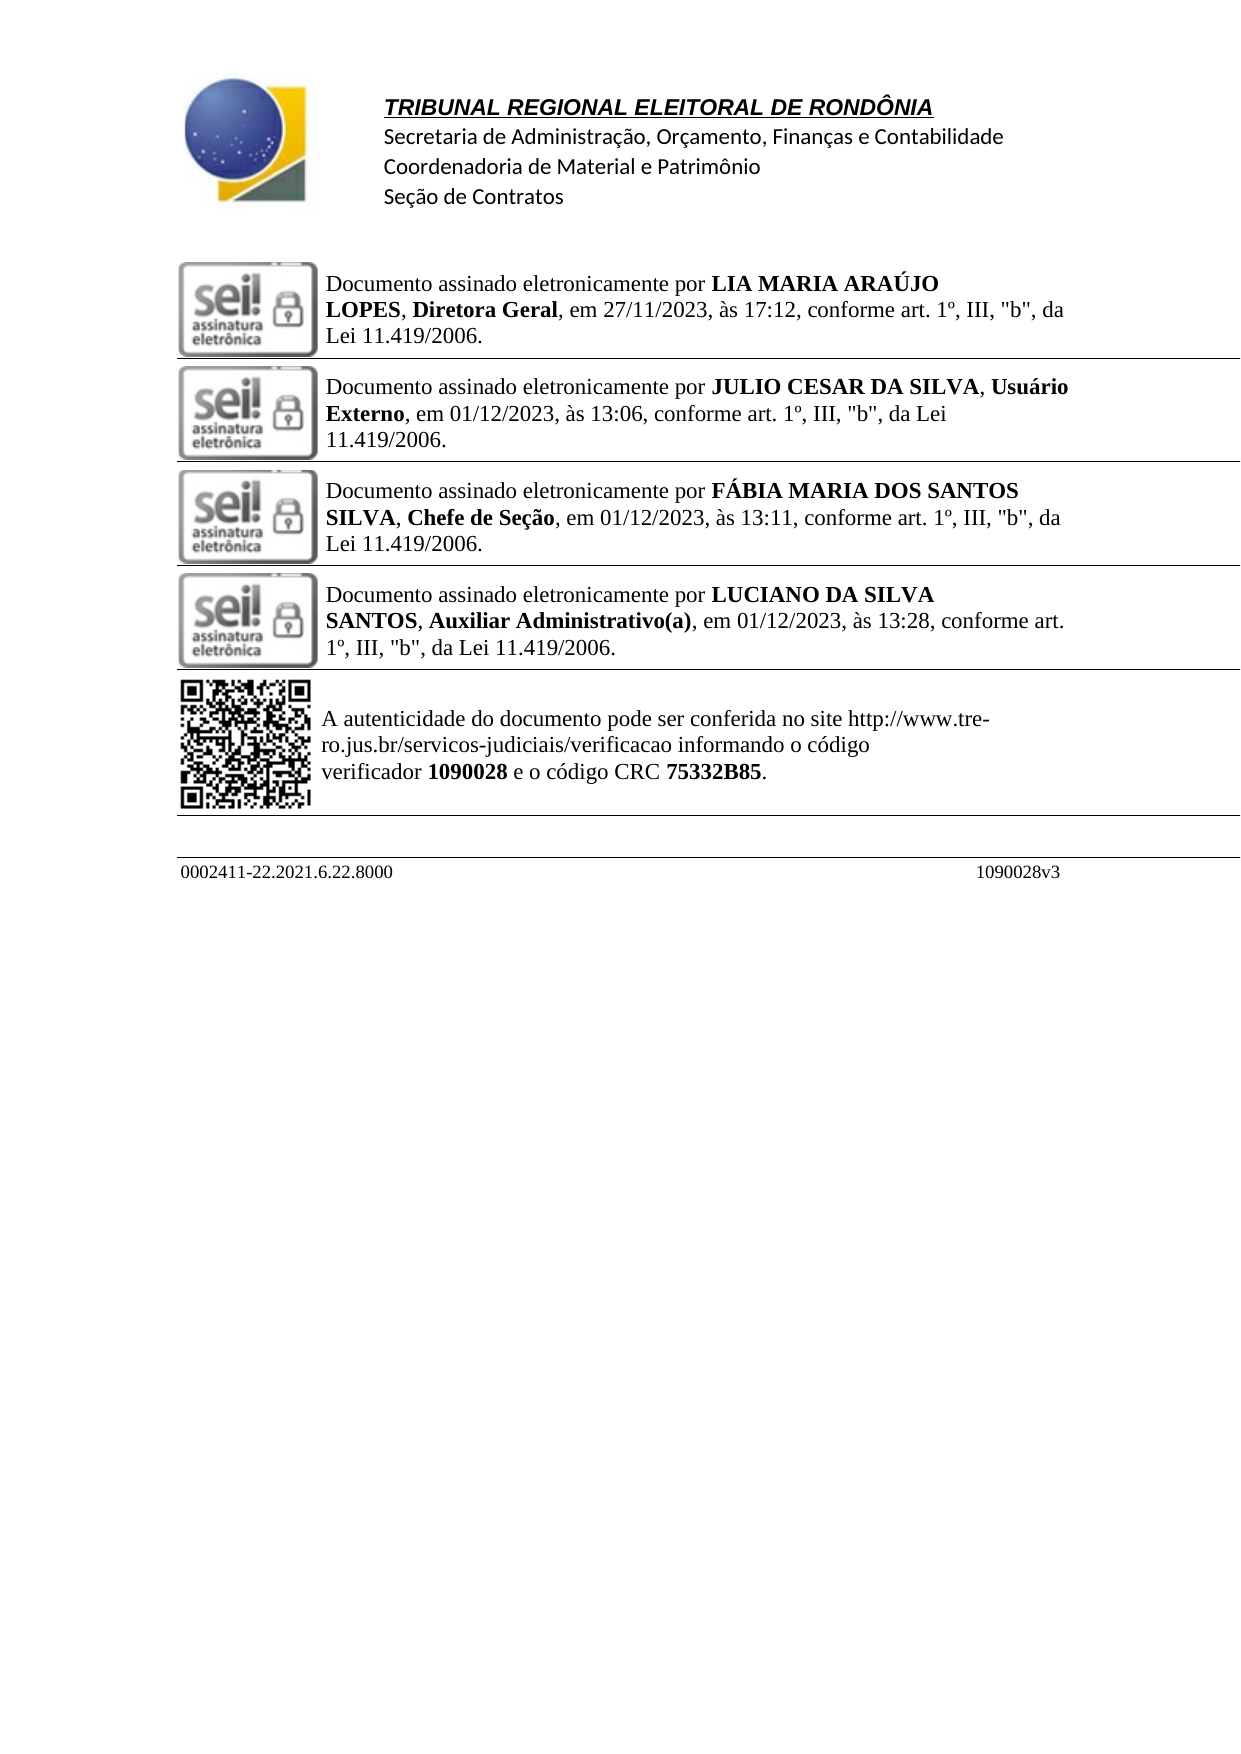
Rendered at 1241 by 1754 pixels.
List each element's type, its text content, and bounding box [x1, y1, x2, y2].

table_header A autenticidade do documento pode ser conferida no site http://www.tre-ro.jus.br/servicos-judiciais/verificacao informando o código verificador 1090028 e o código CRC 75332B85. [319, 676, 1072, 813]
table_header [177, 365, 324, 461]
table_header [177, 468, 324, 565]
table_header 1090028v3 [620, 858, 1063, 885]
table_header [177, 676, 319, 813]
table_header Documento assinado eletronicamente por JULIO CESAR DA SILVA, Usuário Externo, em 01/12/2023, às 13:06, conforme art. 1º, III, "b", da Lei 11.419/2006. [324, 365, 1072, 461]
table_header [177, 261, 324, 358]
table_header 0002411-22.2021.6.22.8000 [177, 858, 620, 885]
table_header [177, 572, 324, 669]
table_header Documento assinado eletronicamente por FÁBIA MARIA DOS SANTOS SILVA, Chefe de Seção, em 01/12/2023, às 13:11, conforme art. 1º, III, "b", da Lei 11.419/2006. [324, 468, 1072, 565]
table_header Documento assinado eletronicamente por LIA MARIA ARAÚJO LOPES, Diretora Geral, em 27/11/2023, às 17:12, conforme art. 1º, III, "b", da Lei 11.419/2006. [324, 261, 1072, 358]
table_header Documento assinado eletronicamente por LUCIANO DA SILVA SANTOS, Auxiliar Administrativo(a), em 01/12/2023, às 13:28, conforme art. 1º, III, "b", da Lei 11.419/2006. [324, 572, 1072, 669]
